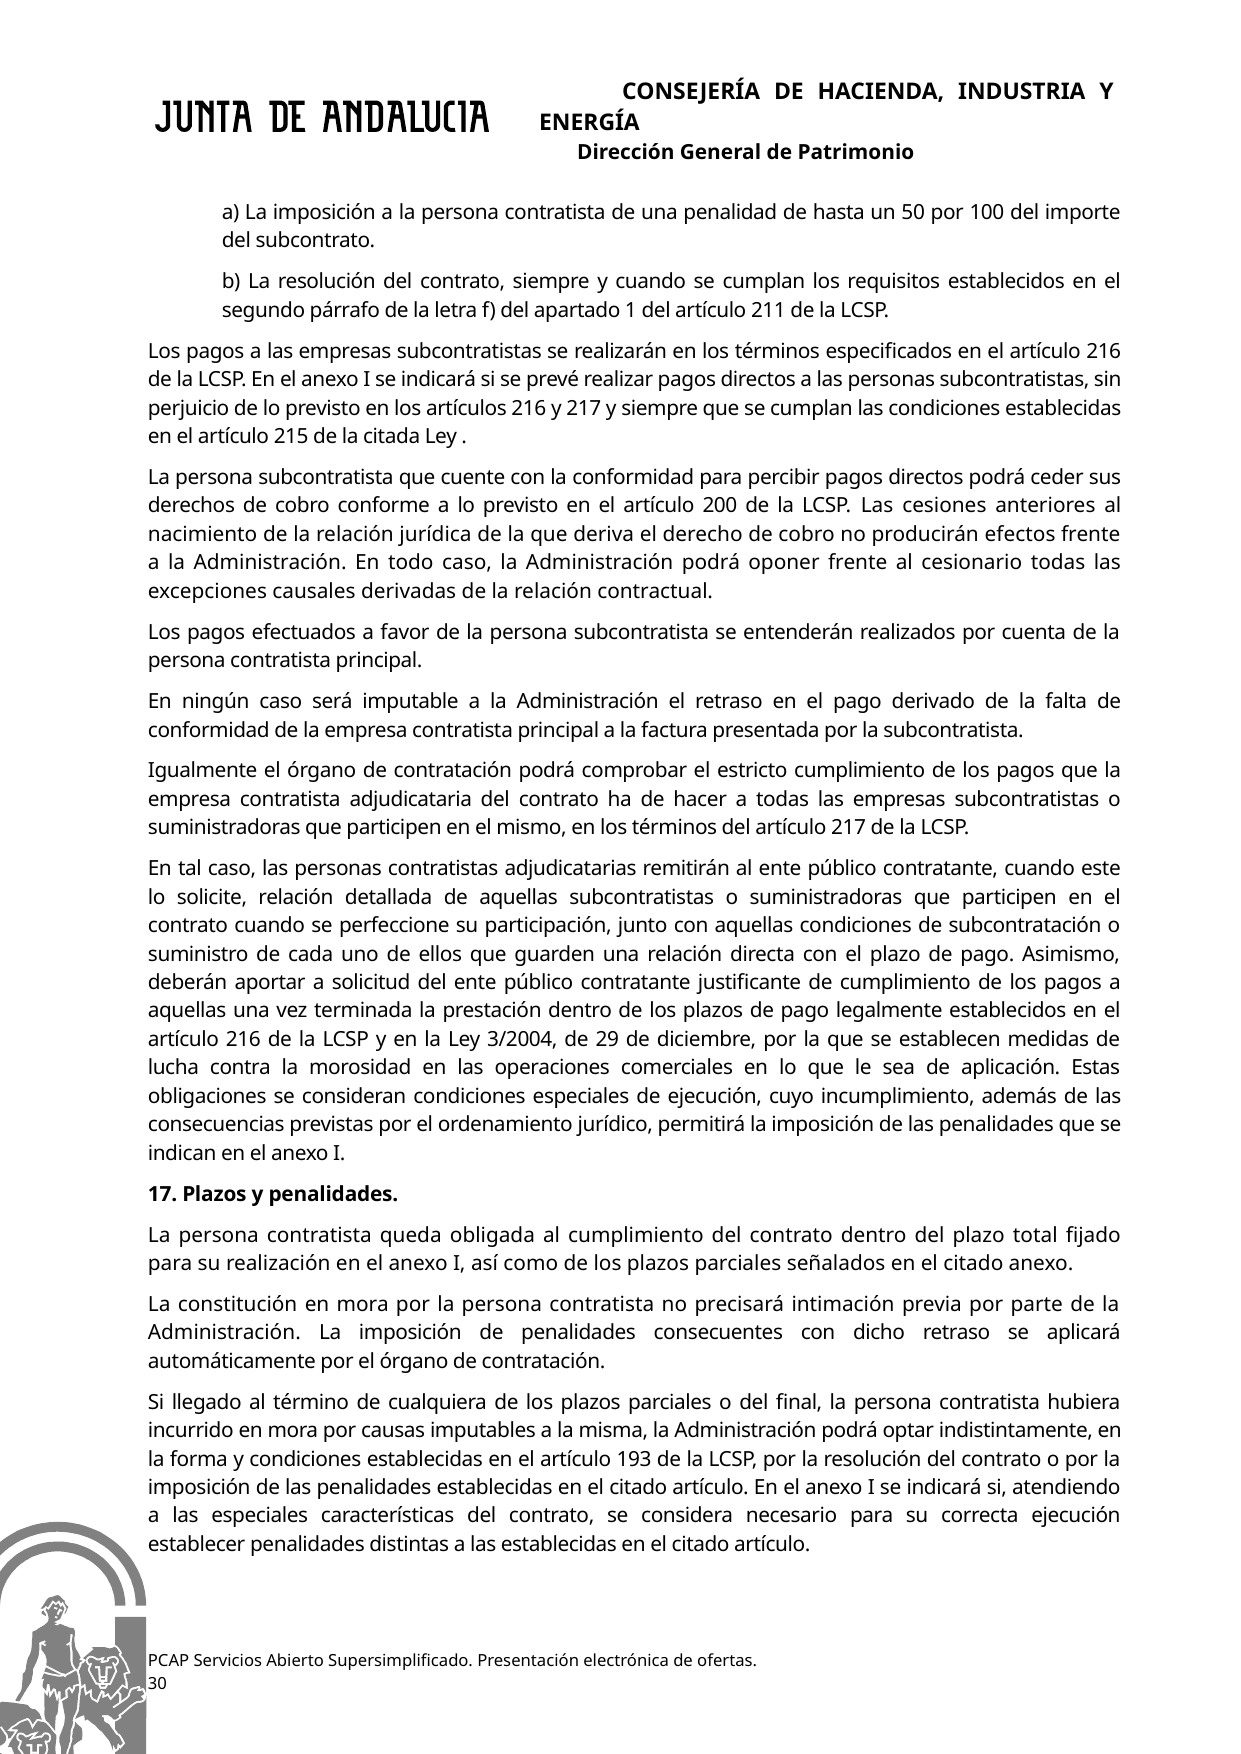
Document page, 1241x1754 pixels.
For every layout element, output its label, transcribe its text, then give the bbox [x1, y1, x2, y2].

text Los pagos a las empresas subcontratistas se realizarán en los términos especificados en el artículo 216 de la LCSP. En el anexo I se indicará si se prevé realizar pagos directos a las personas subcontratistas, sin perjuicio de lo previsto en los artículos 216 y 217 y siempre que se cumplan las condiciones establecidas en el artículo 215 de la citada Ley . [148, 336, 1122, 450]
text Los pagos efectuados a favor de la persona subcontratista se entenderán realizados por cuenta de la persona contratista principal. [148, 617, 1122, 674]
text La persona contratista queda obligada al cumplimiento del contrato dentro del plazo total fijado para su realización en el anexo I, así como de los plazos parciales señalados en el citado anexo. [148, 1220, 1122, 1277]
text Si llegado al término de cualquiera de los plazos parciales o del final, la persona contratista hubiera incurrido en mora por causas imputables a la misma, la Administración podrá optar indistintamente, en la forma y condiciones establecidas en el artículo 193 de la LCSP, por la resolución del contrato o por la imposición de las penalidades establecidas en el citado artículo. En el anexo I se indicará si, atendiendo a las especiales características del contrato, se considera necesario para su correcta ejecución establecer penalidades distintas a las establecidas en el citado artículo. [148, 1387, 1122, 1557]
text La constitución en mora por la persona contratista no precisará intimación previa por parte de la Administración. La imposición de penalidades consecuentes con dicho retraso se aplicará automáticamente por el órgano de contratación. [148, 1289, 1122, 1374]
text Igualmente el órgano de contratación podrá comprobar el estricto cumplimiento de los pagos que la empresa contratista adjudicataria del contrato ha de hacer a todas las empresas subcontratistas o suministradoras que participen en el mismo, en los términos del artículo 217 de la LCSP. [148, 756, 1122, 841]
text 17. Plazos y penalidades. [148, 1179, 1122, 1207]
text La persona subcontratista que cuente con la conformidad para percibir pagos directos podrá ceder sus derechos de cobro conforme a lo previsto en el artículo 200 de la LCSP. Las cesiones anteriores al nacimiento de la relación jurídica de la que deriva el derecho de cobro no producirán efectos frente a la Administración. En todo caso, la Administración podrá oponer frente al cesionario todas las excepciones causales derivadas de la relación contractual. [148, 462, 1122, 604]
text b) La resolución del contrato, siempre y cuando se cumplan los requisitos establecidos en el segundo párrafo de la letra f) del apartado 1 del artículo 211 de la LCSP. [222, 267, 1122, 323]
text En tal caso, las personas contratistas adjudicatarias remitirán al ente público contratante, cuando este lo solicite, relación detallada de aquellas subcontratistas o suministradoras que participen en el contrato cuando se perfeccione su participación, junto con aquellas condiciones de subcontratación o suministro de cada uno de ellos que guarden una relación directa con el plazo de pago. Asimismo, deberán aportar a solicitud del ente público contratante justificante de cumplimiento de los pagos a aquellas una vez terminada la prestación dentro de los plazos de pago legalmente establecidos en el artículo 216 de la LCSP y en la Ley 3/2004, de 29 de diciembre, por la que se establecen medidas de lucha contra la morosidad en las operaciones comerciales en lo que le sea de aplicación. Estas obligaciones se consideran condiciones especiales de ejecución, cuyo incumplimiento, además de las consecuencias previstas por el ordenamiento jurídico, permitirá la imposición de las penalidades que se indican en el anexo I. [148, 853, 1122, 1166]
text En ningún caso será imputable a la Administración el retraso en el pago derivado de la falta de conformidad de la empresa contratista principal a la factura presentada por la subcontratista. [148, 686, 1122, 743]
text a) La imposición a la persona contratista de una penalidad de hasta un 50 por 100 del importe del subcontrato. [222, 197, 1122, 254]
